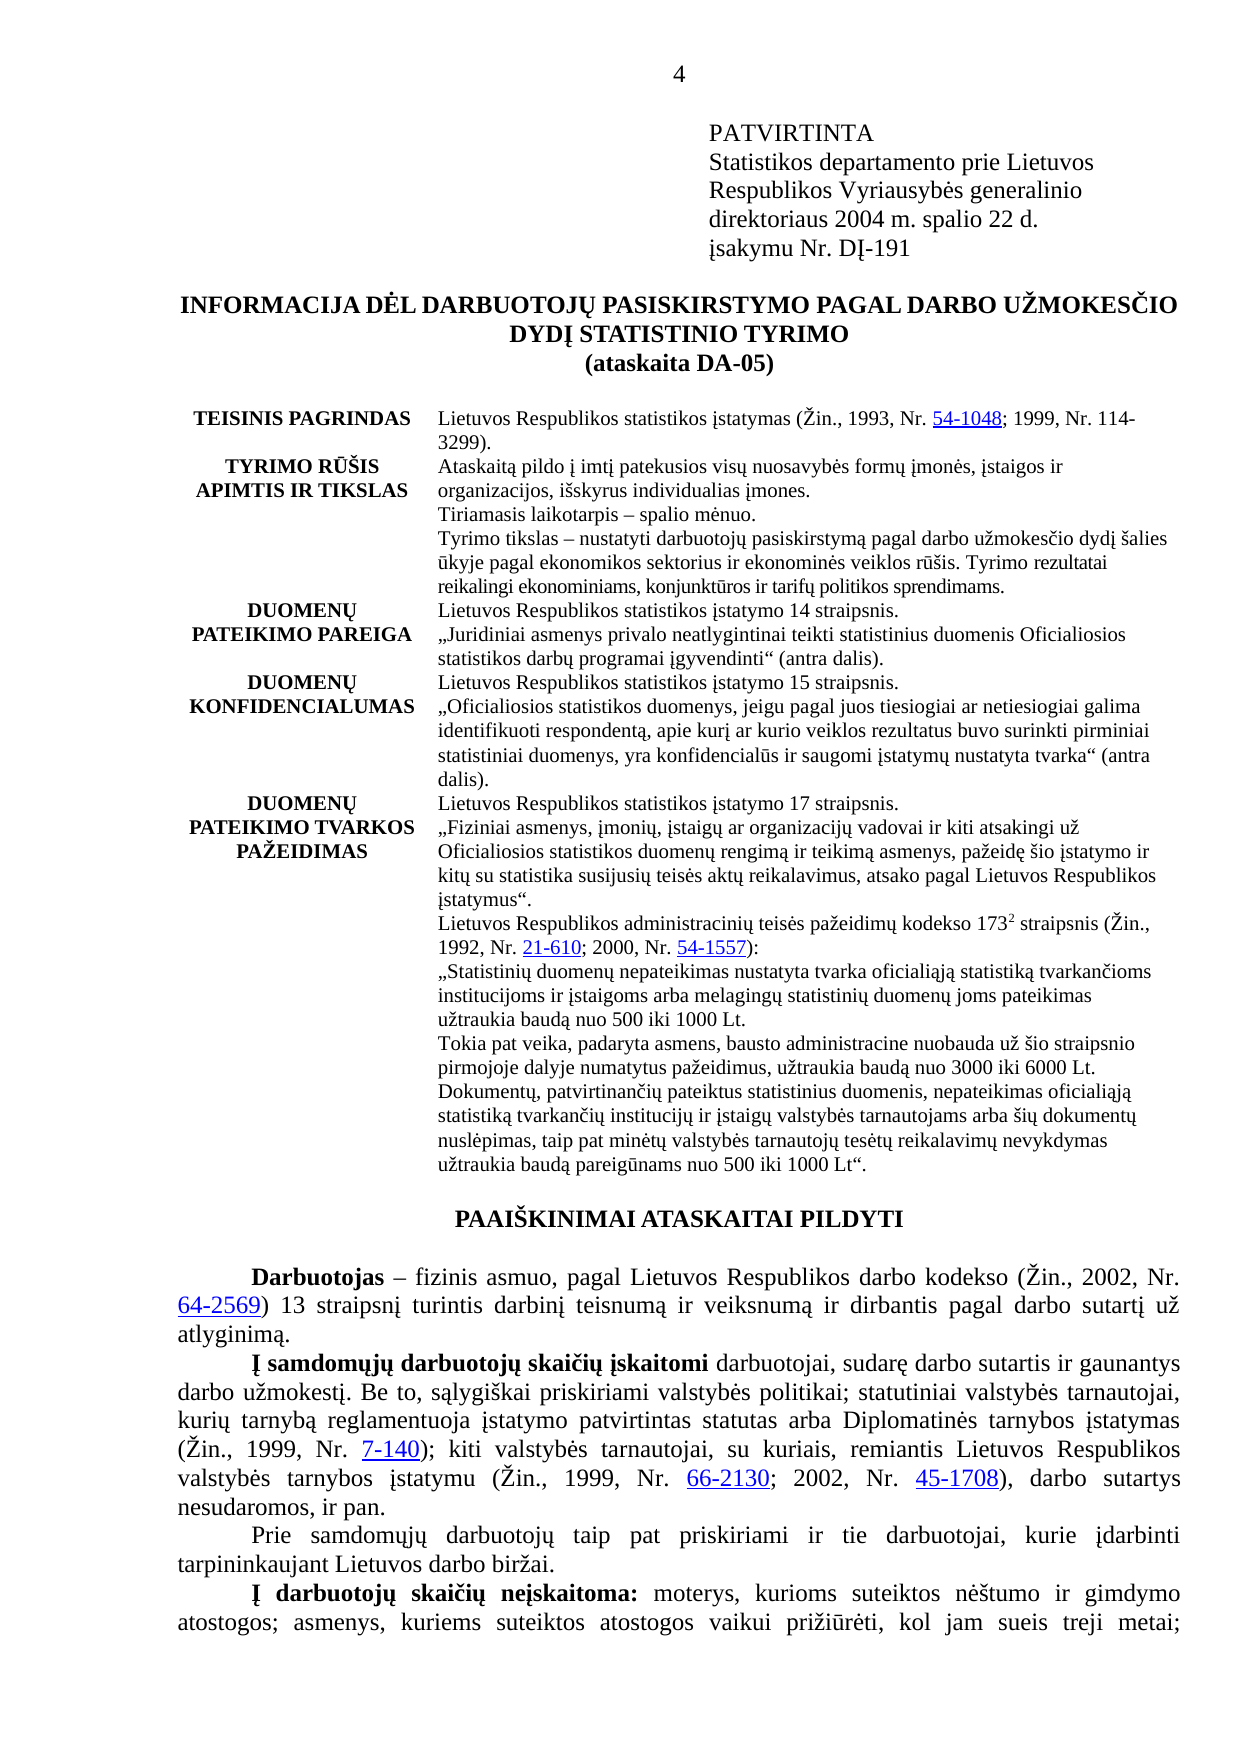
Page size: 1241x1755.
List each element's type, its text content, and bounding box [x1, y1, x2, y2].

text PAAIŠKINIMAI ATASKAITAI PILDYTI [177, 1204, 1181, 1233]
table_header Lietuvos Respublikos statistikos įstatymas (Žin., 1993, Nr. 54-1048; 1999, Nr. 114-3299). [427, 406, 1181, 454]
text įsakymu Nr. DĮ-191 [177, 233, 1181, 262]
text Į samdomųjų darbuotojų skaičių įskaitomi darbuotojai, sudarę darbo sutartis ir gaunantys darbo užmokestį. Be to, sąlygiškai priskiriami valstybės politikai; statutiniai valstybės tarnautojai, kurių tarnybą reglamentuoja įstatymo patvirtintas statutas arba Diplomatinės tarnybos įstatymas (Žin., 1999, Nr. 7-140); kiti valstybės tarnautojai, su kuriais, remiantis Lietuvos Respublikos valstybės tarnybos įstatymu (Žin., 1999, Nr. 66-2130; 2002, Nr. 45-1708), darbo sutartys nesudaromos, ir pan. [177, 1348, 1181, 1521]
text direktoriaus 2004 m. spalio 22 d. [177, 204, 1181, 233]
table_cell Lietuvos Respublikos statistikos įstatymo 15 straipsnis. „Oficialiosios statistikos duomenys, jeigu pagal juos tiesiogiai ar netiesiogiai galima identifikuoti respondentą, apie kurį ar kurio veiklos rezultatus buvo surinkti pirminiai statistiniai duomenys, yra konfidencialūs ir saugomi įstatymų nustatyta tvarka“ (antra dalis). [427, 670, 1181, 791]
table_cell DUOMENŲ PATEIKIMO PAREIGA [177, 598, 427, 670]
table_cell DUOMENŲ PATEIKIMO TVARKOS PAŽEIDIMAS [177, 791, 427, 1176]
text Statistikos departamento prie Lietuvos [177, 147, 1181, 176]
table_cell DUOMENŲ KONFIDENCIALUMAS [177, 670, 427, 791]
text Darbuotojas – fizinis asmuo, pagal Lietuvos Respublikos darbo kodekso (Žin., 2002, Nr. 64-2569) 13 straipsnį turintis darbinį teisnumą ir veiksnumą ir dirbantis pagal darbo sutartį už atlyginimą. [177, 1262, 1181, 1348]
table_cell Ataskaitą pildo į imtį patekusios visų nuosavybės formų įmonės, įstaigos ir organizacijos, išskyrus individualias įmones. Tiriamasis laikotarpis – spalio mėnuo. Tyrimo tikslas – nustatyti darbuotojų pasiskirstymą pagal darbo užmokesčio dydį šalies ūkyje pagal ekonomikos sektorius ir ekonominės veiklos rūšis. Tyrimo rezultatai reikalingi ekonominiams, konjunktūros ir tarifų politikos sprendimams. [427, 454, 1181, 598]
text INFORMACIJA DĖL DARBUOTOJŲ PASISKIRSTYMO PAGAL DARBO UŽMOKESČIO DYDĮ STATISTINIO TYRIMO [177, 291, 1181, 348]
text Į darbuotojų skaičių neįskaitoma: moterys, kurioms suteiktos nėštumo ir gimdymo atostogos; asmenys, kuriems suteiktos atostogos vaikui prižiūrėti, kol jam sueis treji metai; [177, 1578, 1181, 1636]
table_cell Lietuvos Respublikos statistikos įstatymo 17 straipsnis. „Fiziniai asmenys, įmonių, įstaigų ar organizacijų vadovai ir kiti atsakingi už Oficialiosios statistikos duomenų rengimą ir teikimą asmenys, pažeidę šio įstatymo ir kitų su statistika susijusių teisės aktų reikalavimus, atsako pagal Lietuvos Respublikos įstatymus“. Lietuvos Respublikos administracinių teisės pažeidimų kodekso 1732 straipsnis (Žin., 1992, Nr. 21-610; 2000, Nr. 54-1557): „Statistinių duomenų nepateikimas nustatyta tvarka oficialiąją statistiką tvarkančioms institucijoms ir įstaigoms arba melagingų statistinių duomenų joms pateikimas užtraukia baudą nuo 500 iki 1000 Lt. Tokia pat veika, padaryta asmens, bausto administracine nuobauda už šio straipsnio pirmojoje dalyje numatytus pažeidimus, užtraukia baudą nuo 3000 iki 6000 Lt. Dokumentų, patvirtinančių pateiktus statistinius duomenis, nepateikimas oficialiąją statistiką tvarkančių institucijų ir įstaigų valstybės tarnautojams arba šių dokumentų nuslėpimas, taip pat minėtų valstybės tarnautojų tesėtų reikalavimų nevykdymas užtraukia baudą pareigūnams nuo 500 iki 1000 Lt“. [427, 791, 1181, 1176]
text (ataskaita DA-05) [177, 348, 1181, 377]
text PATVIRTINTA [177, 118, 1181, 147]
table_header TEISINIS PAGRINDAS [177, 406, 427, 454]
text Prie samdomųjų darbuotojų taip pat priskiriami ir tie darbuotojai, kurie įdarbinti tarpininkaujant Lietuvos darbo biržai. [177, 1521, 1181, 1578]
text Respublikos Vyriausybės generalinio [177, 176, 1181, 204]
table_cell Lietuvos Respublikos statistikos įstatymo 14 straipsnis. „Juridiniai asmenys privalo neatlygintinai teikti statistinius duomenis Oficialiosios statistikos darbų programai įgyvendinti“ (antra dalis). [427, 598, 1181, 670]
table_cell TYRIMO RŪŠIS APIMTIS IR TIKSLAS [177, 454, 427, 598]
